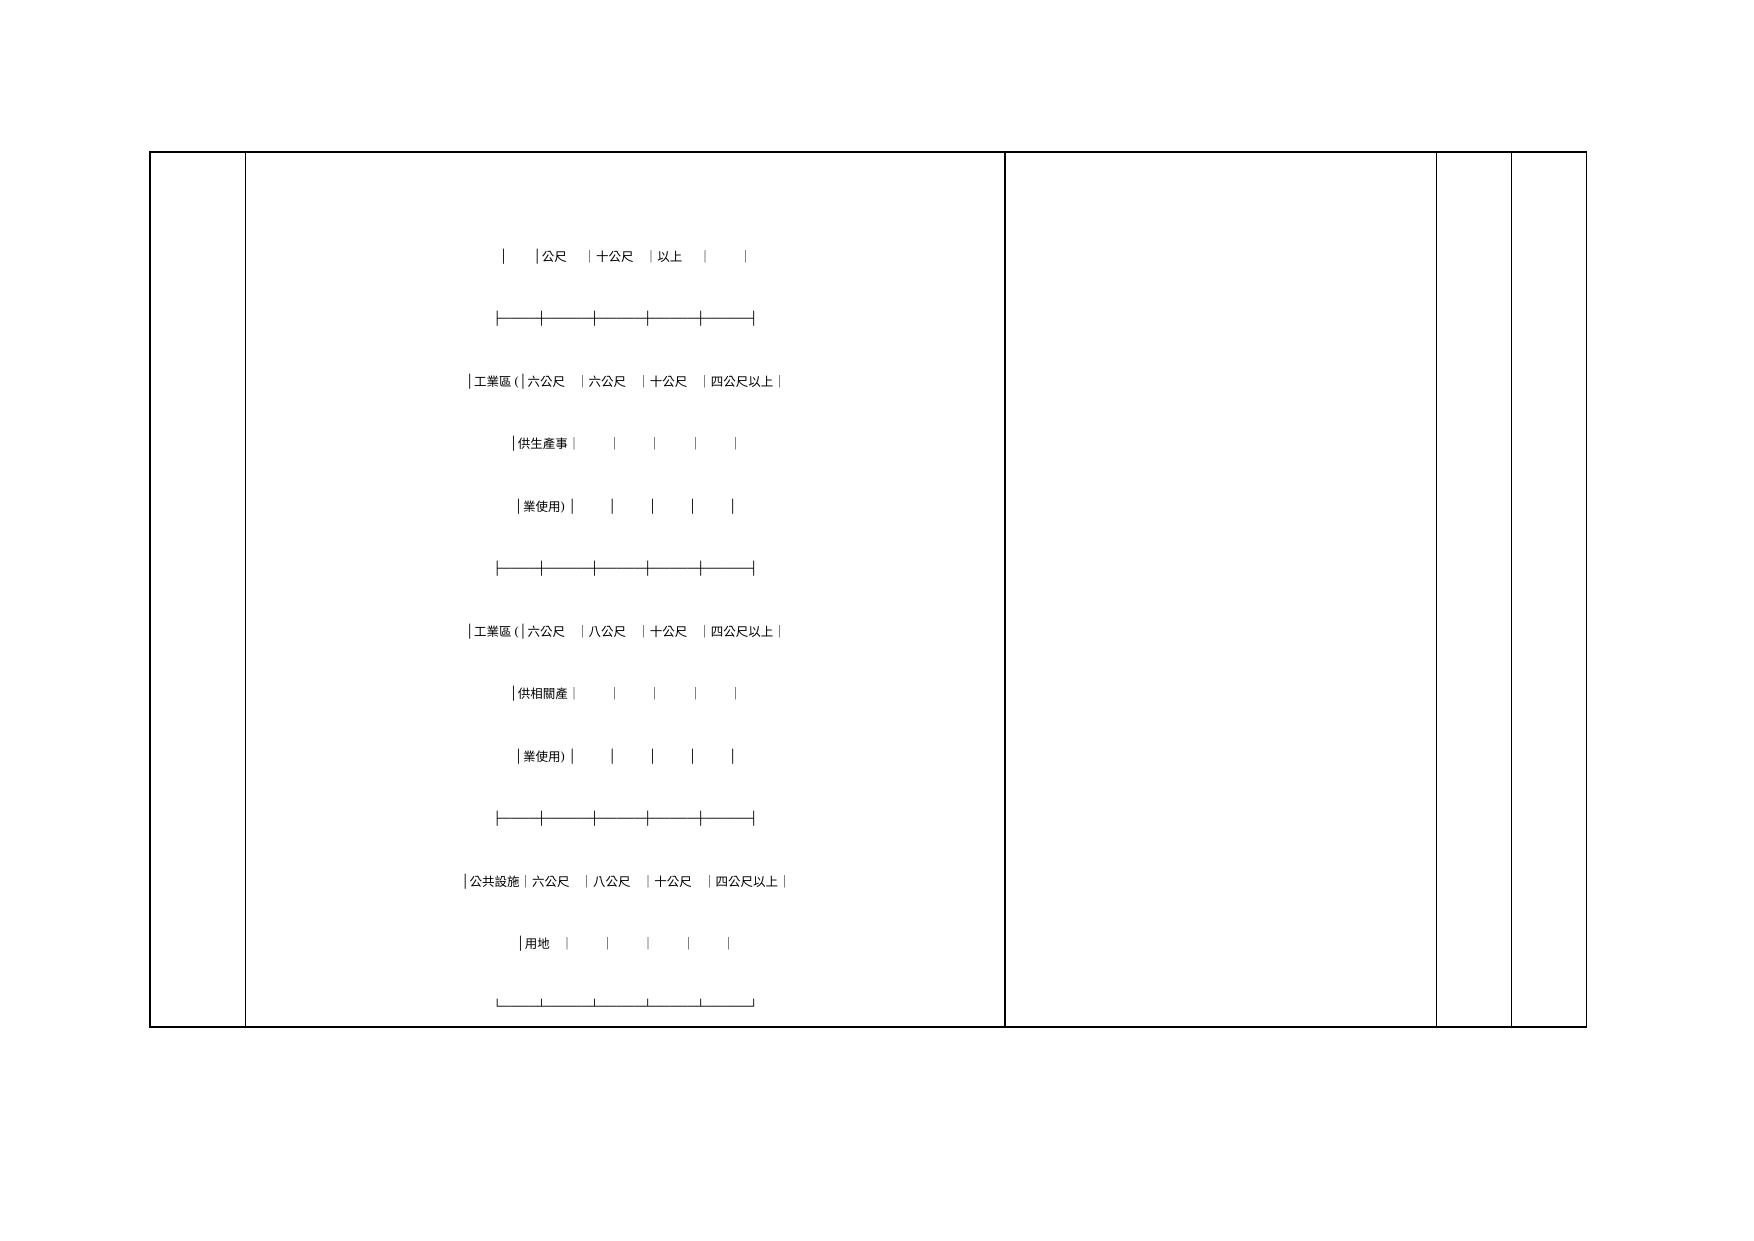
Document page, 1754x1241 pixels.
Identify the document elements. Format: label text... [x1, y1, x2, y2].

table_cell [1437, 153, 1511, 1026]
table_cell [1512, 153, 1586, 1026]
table_cell [151, 153, 245, 1026]
table_cell [1006, 153, 1436, 1026]
table_cell │ │公尺 │十公尺 │以上 │ │ ├────┼─────┼─────┼─────┼─────┤ │工業區 (│六公尺 │六公尺 │十公尺 │四公尺以上│ │供生產事│ │ │ │ │ │業使用) │ │ │ │ │ ├────┼─────┼─────┼─────┼─────┤ │工業區 (│六公尺 │八公尺 │十公尺 │四公尺以上│ │供相關產│ │ │ │ │ │業使用) │ │ │ │ │ ├────┼─────┼─────┼─────┼─────┤ │公共設施│六公尺 │八公尺 │十公尺 │四公尺以上│ │用地 │ │ │ │ │ └────┴─────┴─────┴─────┴─────┘ [246, 153, 1004, 1026]
